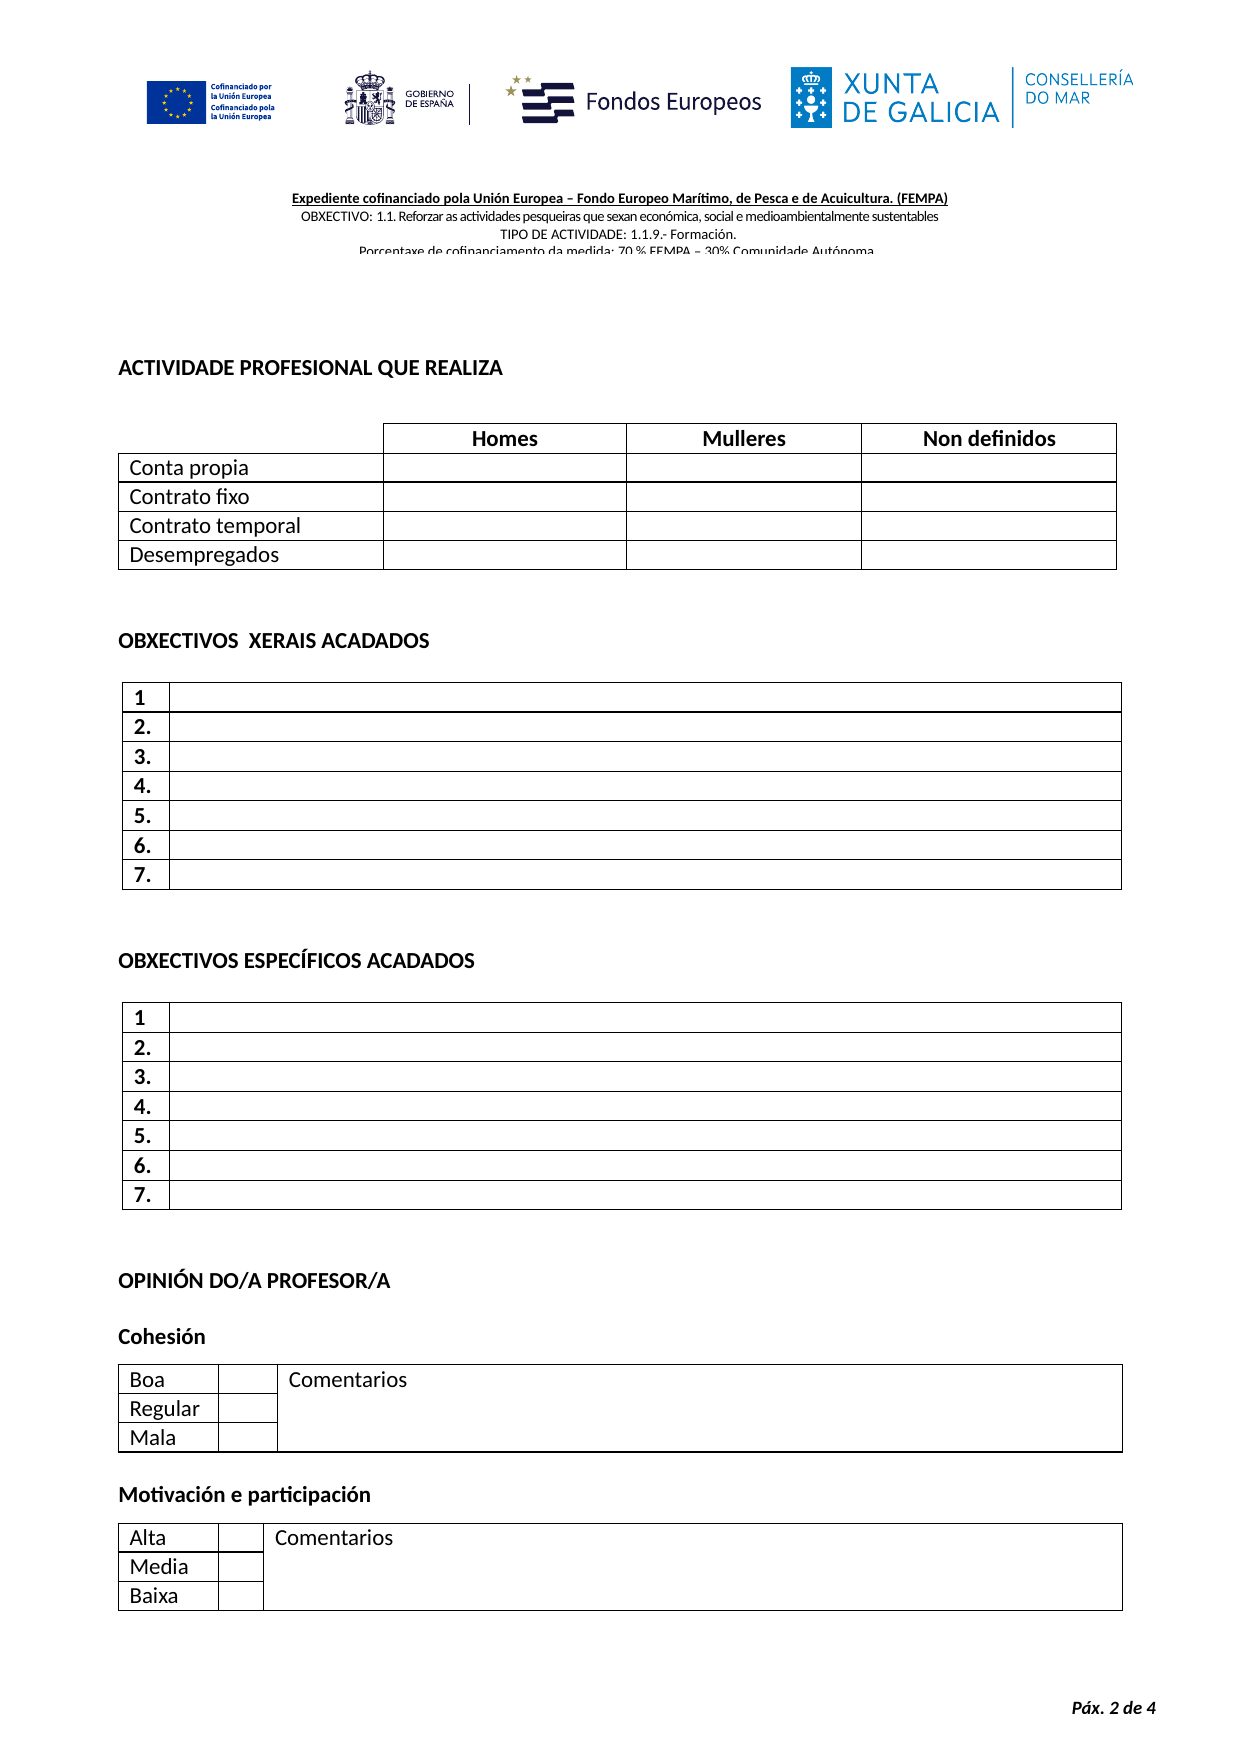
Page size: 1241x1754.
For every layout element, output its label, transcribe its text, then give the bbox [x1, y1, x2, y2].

table_header [170, 1003, 1121, 1032]
table_cell [627, 512, 861, 539]
table_cell [170, 1033, 1121, 1061]
table_cell 2. [123, 713, 169, 741]
table_header Boa [119, 1365, 218, 1393]
table_cell Contrato temporal [119, 512, 383, 539]
table_cell 4. [123, 772, 169, 800]
table_header [170, 683, 1121, 711]
table_cell 5. [123, 801, 169, 830]
table_cell 7. [123, 1181, 169, 1209]
table_cell [862, 454, 1116, 481]
table_cell [384, 541, 626, 569]
table_cell 7. [123, 860, 169, 889]
table_cell 6. [123, 831, 169, 859]
table_cell [384, 512, 626, 539]
table_header Mulleres [627, 424, 861, 452]
table_cell 2. [123, 1033, 169, 1061]
table_cell [170, 772, 1121, 800]
table_cell [170, 713, 1121, 741]
table_cell Regular [119, 1394, 218, 1422]
table_cell [170, 1181, 1121, 1209]
table_cell [219, 1582, 263, 1609]
table_header Comentarios [278, 1365, 1122, 1451]
table_header 1 [123, 1003, 169, 1032]
table_cell [170, 860, 1121, 889]
table_cell 5. [123, 1121, 169, 1150]
table_header Alta [119, 1524, 218, 1551]
table_cell Mala [119, 1423, 218, 1451]
table_cell 4. [123, 1092, 169, 1120]
table_cell 3. [123, 742, 169, 771]
table_cell 6. [123, 1151, 169, 1179]
table_cell [170, 1121, 1121, 1150]
table_header [219, 1524, 263, 1551]
text Cohesión [118, 1322, 1122, 1350]
table_cell [170, 1151, 1121, 1179]
table_cell Media [119, 1553, 218, 1581]
table_cell [219, 1394, 277, 1422]
table_cell [862, 512, 1116, 539]
table_cell [862, 541, 1116, 569]
table_cell [170, 831, 1121, 859]
table_cell [627, 541, 861, 569]
table_header Comentarios [264, 1524, 1122, 1609]
table_cell Baixa [119, 1582, 218, 1609]
table_cell Desempregados [119, 541, 383, 569]
table_cell [627, 454, 861, 481]
table_cell Conta propia [119, 454, 383, 481]
table_cell [862, 483, 1116, 511]
table_cell [384, 454, 626, 481]
text OBXECTIVOS ESPECÍFICOS ACADADOS [118, 946, 1122, 974]
table_cell 3. [123, 1062, 169, 1091]
table_cell [170, 1092, 1121, 1120]
text Motivación e participación [118, 1480, 1122, 1508]
table_header [219, 1365, 277, 1393]
table_header 1 [123, 683, 169, 711]
picture [790, 67, 1134, 128]
subtitle OBXECTIVOS XERAIS ACADADOS [118, 626, 1122, 654]
table_cell Contrato fixo [119, 483, 383, 511]
table_header Non definidos [862, 424, 1116, 452]
text ACTIVIDADE PROFESIONAL QUE REALIZA [118, 353, 1122, 381]
table_cell [219, 1553, 263, 1581]
table_cell [219, 1423, 277, 1451]
table_cell [384, 483, 626, 511]
table_cell [170, 1062, 1121, 1091]
table_cell [627, 483, 861, 511]
text OPINIÓN DO/A PROFESOR/A [118, 1266, 1122, 1294]
table_cell [170, 801, 1121, 830]
table_cell [170, 742, 1121, 771]
table_header [118, 423, 383, 452]
table_header Homes [384, 424, 626, 452]
